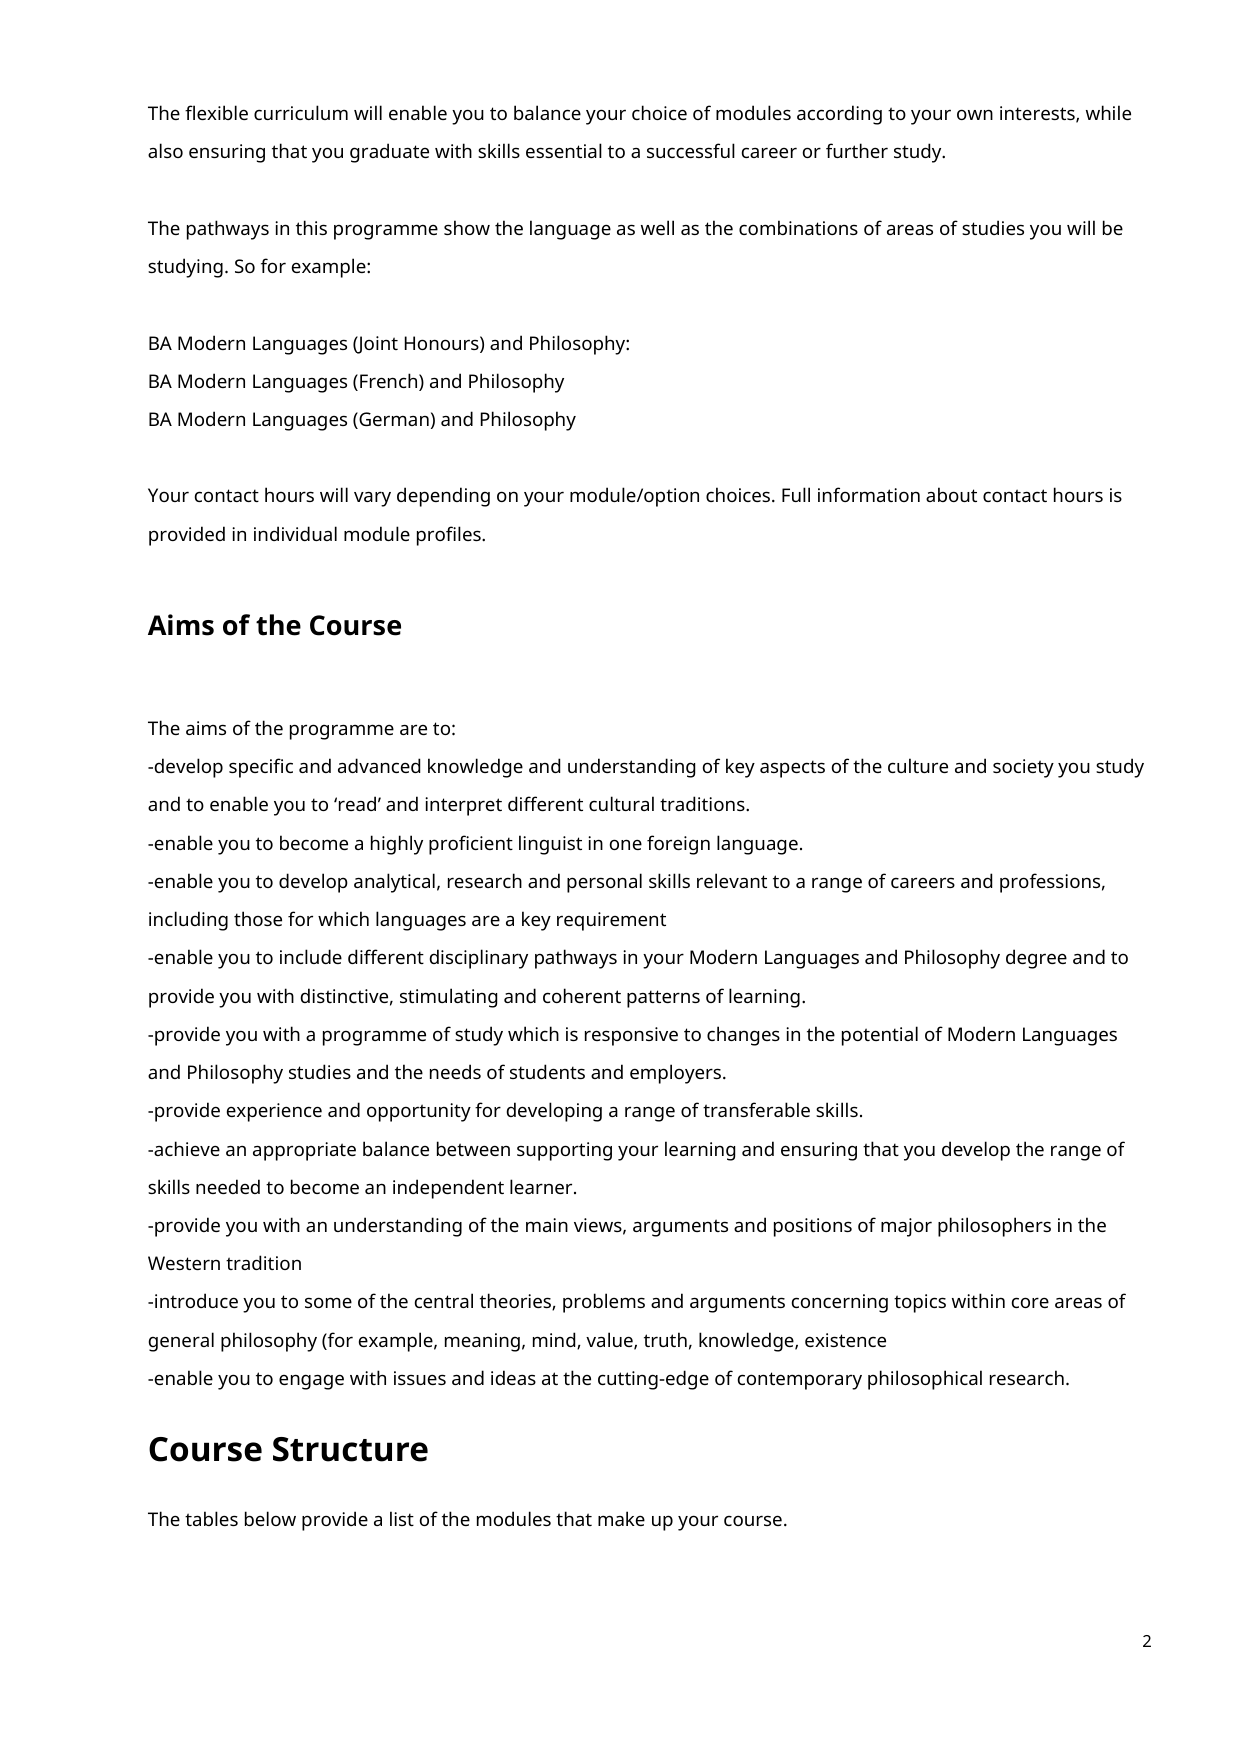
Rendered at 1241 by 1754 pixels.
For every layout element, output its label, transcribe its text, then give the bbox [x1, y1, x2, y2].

subtitle Course Structure [148, 1425, 1152, 1471]
text The aims of the programme are to: -develop specific and advanced knowledge and understanding of key aspects of the culture and society you study and to enable you to ‘read’ and interpret different cultural traditions. -enable you to become a highly proficient linguist in one foreign language. -enable you to develop analytical, research and personal skills relevant to a range of careers and professions, including those for which languages are a key requirement -enable you to include different disciplinary pathways in your Modern Languages and Philosophy degree and to provide you with distinctive, stimulating and coherent patterns of learning. -provide you with a programme of study which is responsive to changes in the potential of Modern Languages and Philosophy studies and the needs of students and employers. -provide experience and opportunity for developing a range of transferable skills. -achieve an appropriate balance between supporting your learning and ensuring that you develop the range of skills needed to become an independent learner. -provide you with an understanding of the main views, arguments and positions of major philosophers in the Western tradition -introduce you to some of the central theories, problems and arguments concerning topics within core areas of general philosophy (for example, meaning, mind, value, truth, knowledge, existence -enable you to engage with issues and ideas at the cutting-edge of contemporary philosophical research. [148, 715, 1152, 1391]
text The tables below provide a list of the modules that make up your course. [148, 1506, 1152, 1531]
text The flexible curriculum will enable you to balance your choice of modules according to your own interests, while also ensuring that you graduate with skills essential to a successful career or further study. The pathways in this programme show the language as well as the combinations of areas of studies you will be studying. So for example: BA Modern Languages (Joint Honours) and Philosophy: BA Modern Languages (French) and Philosophy BA Modern Languages (German) and Philosophy Your contact hours will vary depending on your module/option choices. Full information about contact hours is provided in individual module profiles. [148, 101, 1145, 547]
subtitle Aims of the Course [148, 606, 1152, 643]
